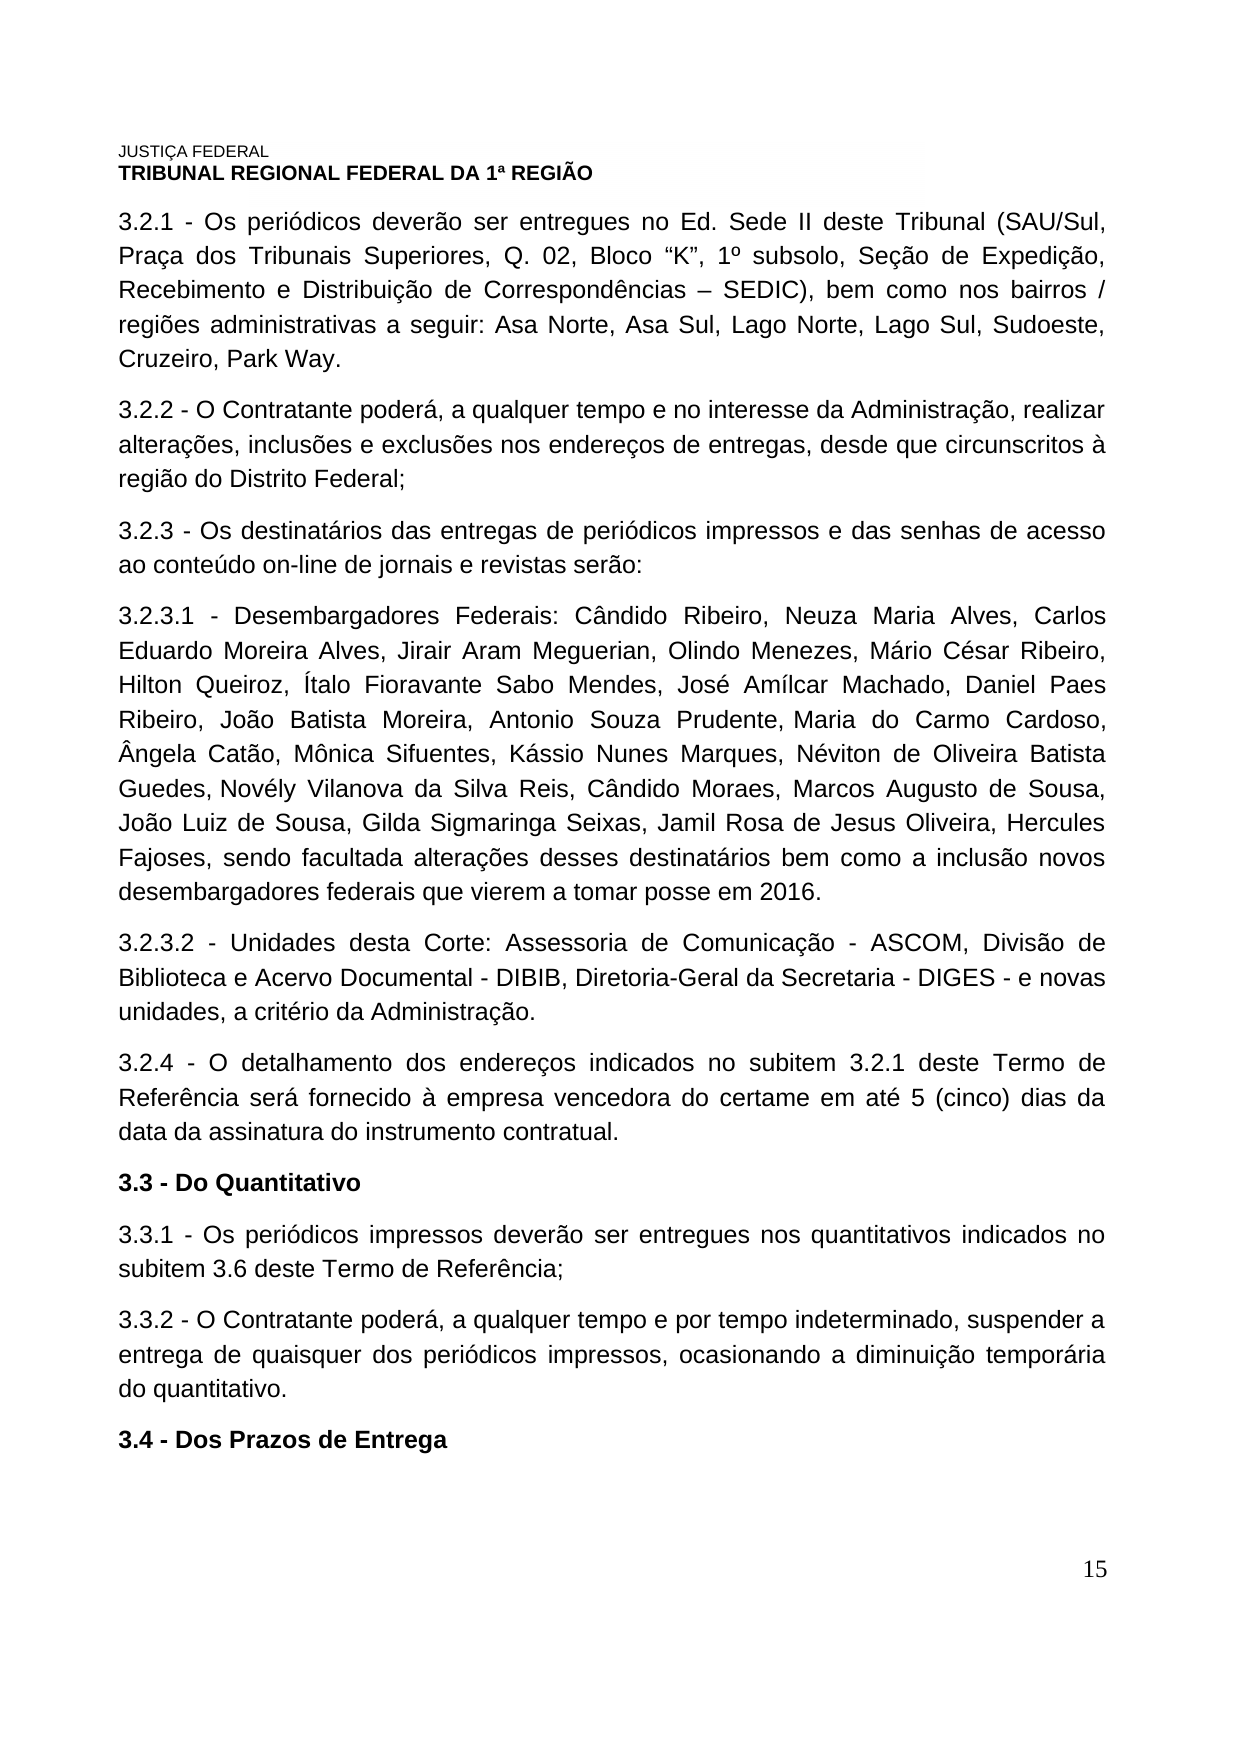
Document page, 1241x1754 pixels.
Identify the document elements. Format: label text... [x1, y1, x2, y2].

text 3.2.3.1 - Desembargadores Federais: Cândido Ribeiro, Neuza Maria Alves, Carlos Eduardo Moreira Alves, Jirair Aram Meguerian, Olindo Menezes, Mário César Ribeiro, Hilton Queiroz, Ítalo Fioravante Sabo Mendes, José Amílcar Machado, Daniel Paes Ribeiro, João Batista Moreira, Antonio Souza Prudente, Maria do Carmo Cardoso, Ângela Catão, Mônica Sifuentes, Kássio Nunes Marques, Néviton de Oliveira Batista Guedes, Novély Vilanova da Silva Reis, Cândido Moraes, Marcos Augusto de Sousa, João Luiz de Sousa, Gilda Sigmaringa Seixas, Jamil Rosa de Jesus Oliveira, Hercules Fajoses, sendo facultada alterações desses destinatários bem como a inclusão novos desembargadores federais que vierem a tomar posse em 2016. [118, 601, 1107, 906]
text 3.2.1 - Os periódicos deverão ser entregues no Ed. Sede II deste Tribunal (SAU/Sul, Praça dos Tribunais Superiores, Q. 02, Bloco “K”, 1º subsolo, Seção de Expedição, Recebimento e Distribuição de Correspondências – SEDIC), bem como nos bairros / regiões administrativas a seguir: Asa Norte, Asa Sul, Lago Norte, Lago Sul, Sudoeste, Cruzeiro, Park Way. [118, 206, 1107, 373]
text 3.4 - Dos Prazos de Entrega [118, 1425, 1107, 1454]
text 3.3.1 - Os periódicos impressos deverão ser entregues nos quantitativos indicados no subitem 3.6 deste Termo de Referência; [118, 1219, 1107, 1283]
text 3.2.3.2 - Unidades desta Corte: Assessoria de Comunicação - ASCOM, Divisão de Biblioteca e Acervo Documental - DIBIB, Diretoria-Geral da Secretaria - DIGES - e novas unidades, a critério da Administração. [118, 928, 1107, 1026]
text 3.3 - Do Quantitativo [118, 1168, 1107, 1197]
text 3.2.2 - O Contratante poderá, a qualquer tempo e no interesse da Administração, realizar alterações, inclusões e exclusões nos endereços de entregas, desde que circunscritos à região do Distrito Federal; [118, 396, 1107, 493]
text 3.3.2 - O Contratante poderá, a qualquer tempo e por tempo indeterminado, suspender a entrega de quaisquer dos periódicos impressos, ocasionando a diminuição temporária do quantitativo. [118, 1305, 1107, 1403]
text 3.2.4 - O detalhamento dos endereços indicados no subitem 3.2.1 deste Termo de Referência será fornecido à empresa vencedora do certame em até 5 (cinco) dias da data da assinatura do instrumento contratual. [118, 1048, 1107, 1146]
text 3.2.3 - Os destinatários das entregas de periódicos impressos e das senhas de acesso ao conteúdo on-line de jornais e revistas serão: [118, 516, 1107, 579]
